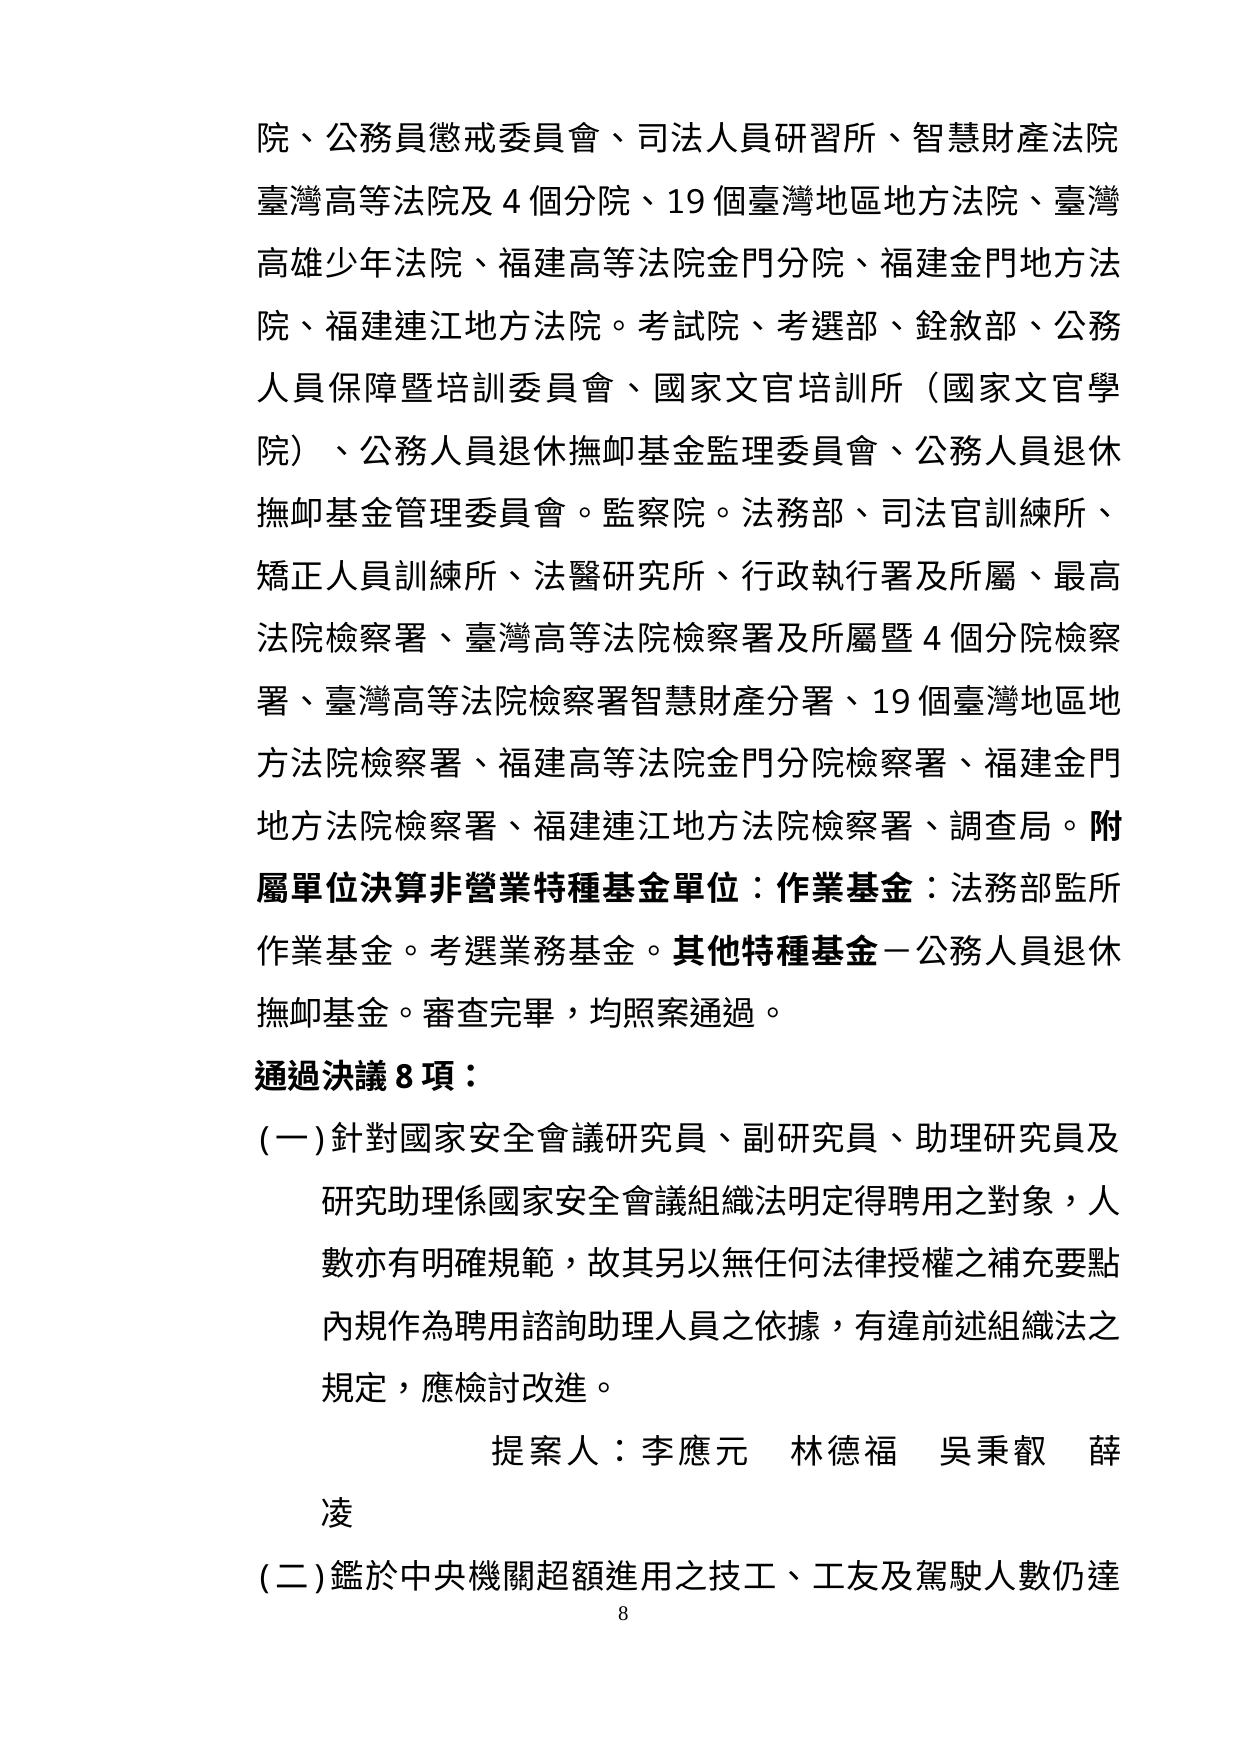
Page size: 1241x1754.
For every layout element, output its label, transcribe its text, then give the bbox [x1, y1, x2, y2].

text (一)針對國家安全會議研究員、副研究員、助理研究員及研究助理係國家安全會議組織法明定得聘用之對象，人數亦有明確規範，故其另以無任何法律授權之補充要點內規作為聘用諮詢助理人員之依據，有違前述組織法之規定，應檢討改進。 [254, 1094, 1122, 1407]
text 單位決算：總統府、國家安全會議、國史館、國史館臺灣文獻館。人事行政局、公務人力發展中心、公務人員住宅及福利委員會、地方行政研習中心、研究發展考核委員會、檔案管理局。立法院。司法院、最高法院、最高行政法院、臺北高等行政法院、臺中高等行政法院、高雄高等行政法院、公務員懲戒委員會、司法人員研習所、智慧財產法院、臺灣高等法院及4個分院、19個臺灣地區地方法院、臺灣高雄少年法院、福建高等法院金門分院、福建金門地方法院、福建連江地方法院。考試院、考選部、銓敘部、公務人員保障暨培訓委員會、國家文官培訓所（國家文官學院）、公務人員退休撫卹基金監理委員會、公務人員退休撫卹基金管理委員會。監察院。法務部、司法官訓練所、矯正人員訓練所、法醫研究所、行政執行署及所屬、最高法院檢察署、臺灣高等法院檢察署及所屬暨4個分院檢察署、臺灣高等法院檢察署智慧財產分署、19個臺灣地區地方法院檢察署、福建高等法院金門分院檢察署、福建金門地方法院檢察署、福建連江地方法院檢察署、調查局。附屬單位決算非營業特種基金單位：作業基金：法務部監所作業基金。考選業務基金。其他特種基金－公務人員退休撫卹基金。審查完畢，均照案通過。 [254, 94, 1122, 1032]
text (二)鑑於中央機關超額進用之技工、工友及駕駛人數仍達8,719人，換算預估延長5年工作時間所需增加之超額僱用相關人事成本達217億餘元，意即延長工作年限，每年超額僱用所需增加之人事經費負擔平均仍需43億5﹐000餘萬元，而在政府財政日漸拮据，負債金額日愈龐大之情況下，仍為一筆不小之經費負荷。由於政府超額僱用人力去化速度遲緩，未來如逢待遇調整，財政負擔勢將更形沉重。行政院人事行政總處應予妥適檢討此等閒置、無效率人力之運用及加速去化。為加速現有超額技工、工友及駕駛人力之運用與去化，俾利人力資源使用效率之提升，進而減輕國庫負擔。 [254, 1532, 1122, 1594]
text 提案人：李應元 林德福 吳秉叡 薛 凌 [321, 1407, 1122, 1532]
text 通過決議8項： [254, 1032, 1122, 1094]
